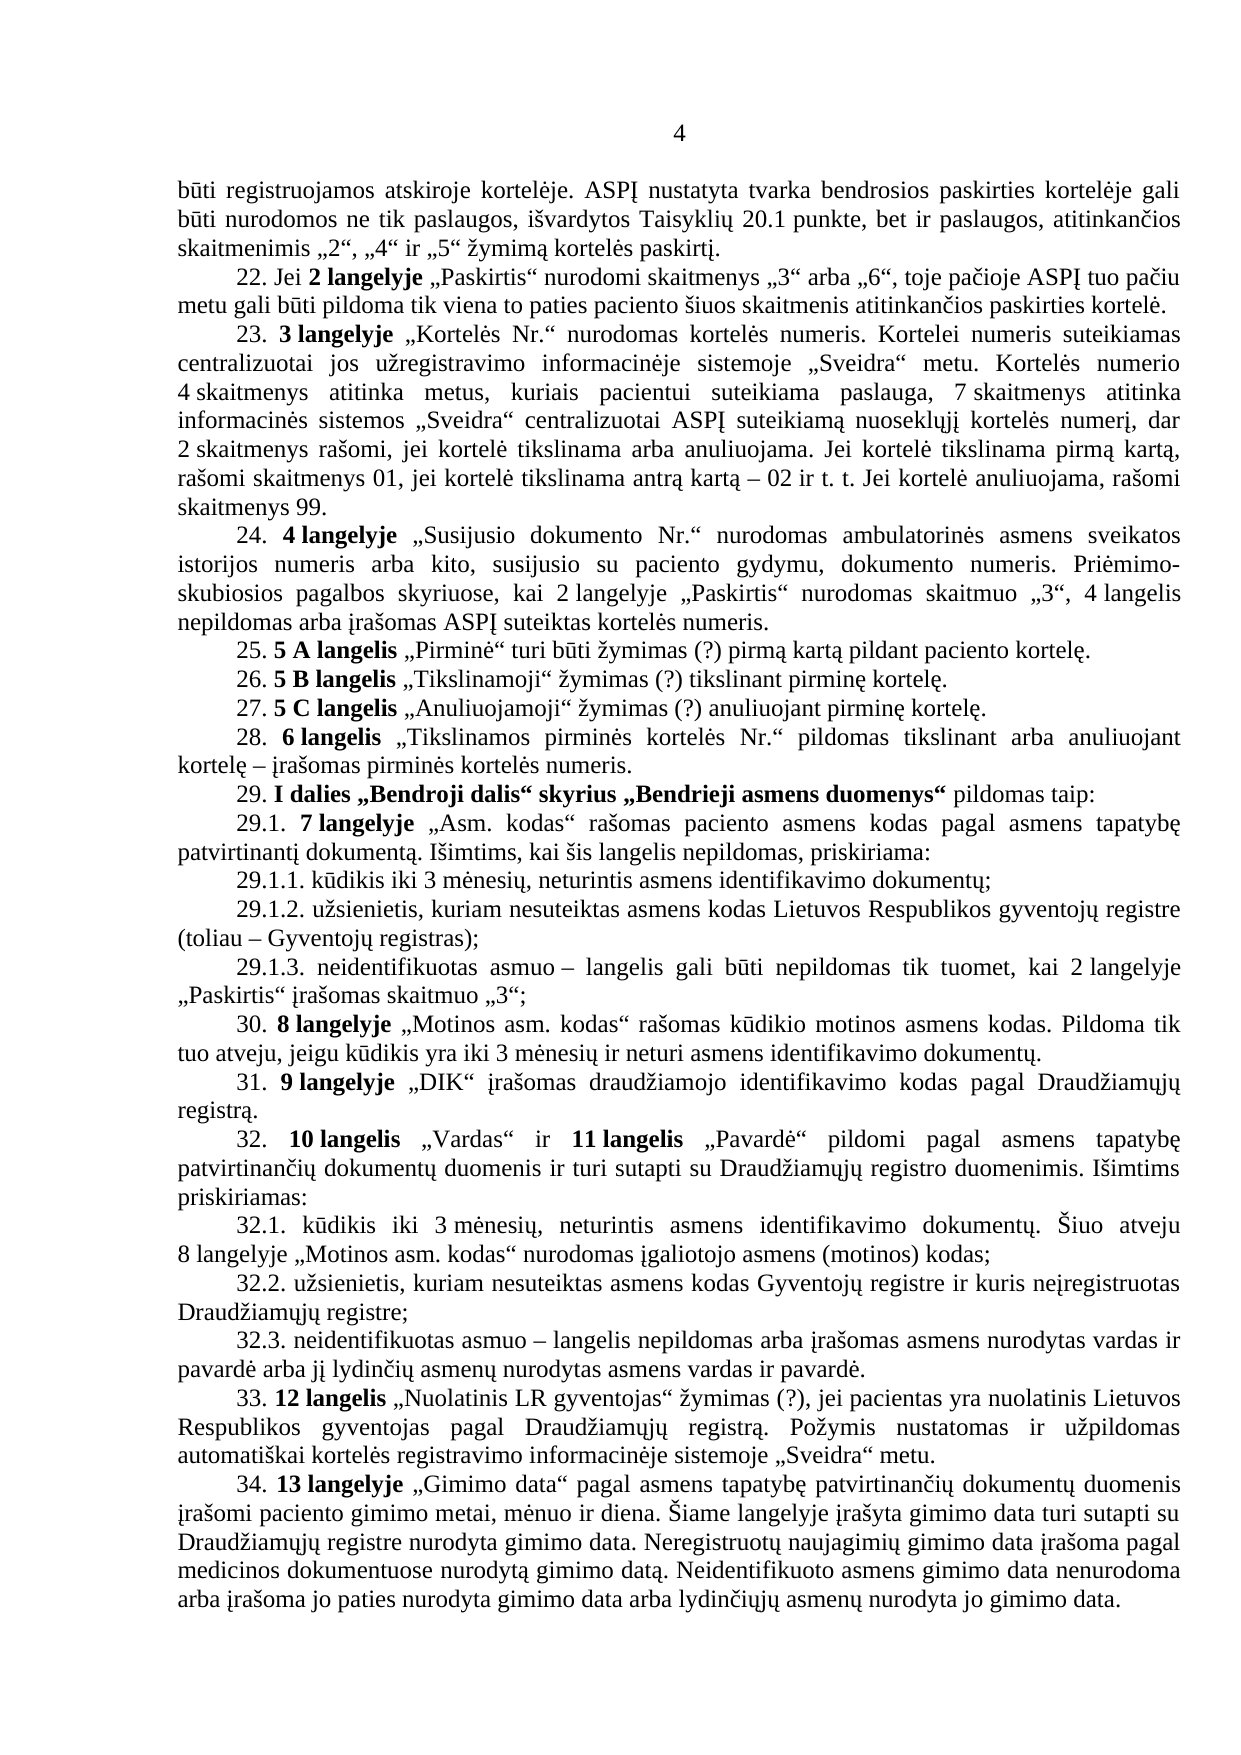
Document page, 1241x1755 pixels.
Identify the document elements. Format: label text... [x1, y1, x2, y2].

text 23. 3 langelyje „Kortelės Nr.“ nurodomas kortelės numeris. Kortelei numeris suteikiamas centralizuotai jos užregistravimo informacinėje sistemoje „Sveidra“ metu. Kortelės numerio 4 skaitmenys atitinka metus, kuriais pacientui suteikiama paslauga, 7 skaitmenys atitinka informacinės sistemos „Sveidra“ centralizuotai ASPĮ suteikiamą nuoseklųjį kortelės numerį, dar 2 skaitmenys rašomi, jei kortelė tikslinama arba anuliuojama. Jei kortelė tikslinama pirmą kartą, rašomi skaitmenys 01, jei kortelė tikslinama antrą kartą – 02 ir t. t. Jei kortelė anuliuojama, rašomi skaitmenys 99. [177, 319, 1181, 521]
text 29.1.2. užsienietis, kuriam nesuteiktas asmens kodas Lietuvos Respublikos gyventojų registre (toliau – Gyventojų registras); [177, 894, 1181, 952]
text 32.1. kūdikis iki 3 mėnesių, neturintis asmens identifikavimo dokumentų. Šiuo atveju 8 langelyje „Motinos asm. kodas“ nurodomas įgaliotojo asmens (motinos) kodas; [177, 1211, 1181, 1268]
text 31. 9 langelyje „DIK“ įrašomas draudžiamojo identifikavimo kodas pagal Draudžiamųjų registrą. [177, 1067, 1181, 1124]
text 26. 5 B langelis „Tikslinamoji“ žymimas ([v]?) tikslinant pirminę kortelę. [177, 664, 1181, 693]
text 28. 6 langelis „Tikslinamos pirminės kortelės Nr.“ pildomas tikslinant arba anuliuojant kortelę – įrašomas pirminės kortelės numeris. [177, 722, 1181, 779]
text 30. 8 langelyje „Motinos asm. kodas“ rašomas kūdikio motinos asmens kodas. Pildoma tik tuo atveju, jeigu kūdikis yra iki 3 mėnesių ir neturi asmens identifikavimo dokumentų. [177, 1009, 1181, 1067]
text 32.3. neidentifikuotas asmuo – langelis nepildomas arba įrašomas asmens nurodytas vardas ir pavardė arba jį lydinčių asmenų nurodytas asmens vardas ir pavardė. [177, 1326, 1181, 1383]
text 25. 5 A langelis „Pirminė“ turi būti žymimas ([v]?) pirmą kartą pildant paciento kortelę. [177, 636, 1181, 664]
text 29. I dalies „Bendroji dalis“ skyrius „Bendrieji asmens duomenys“ pildomas taip: [177, 779, 1181, 808]
text 29.1.1. kūdikis iki 3 mėnesių, neturintis asmens identifikavimo dokumentų; [177, 866, 1181, 894]
text 33. 12 langelis „Nuolatinis LR gyventojas“ žymimas ([v]?), jei pacientas yra nuolatinis Lietuvos Respublikos gyventojas pagal Draudžiamųjų registrą. Požymis nustatomas ir užpildomas automatiškai kortelės registravimo informacinėje sistemoje „Sveidra“ metu. [177, 1383, 1181, 1469]
text 29.1. 7 langelyje „Asm. kodas“ rašomas paciento asmens kodas pagal asmens tapatybę patvirtinantį dokumentą. Išimtims, kai šis langelis nepildomas, priskiriama: [177, 808, 1181, 866]
text būti registruojamos atskiroje kortelėje. ASPĮ nustatyta tvarka bendrosios paskirties kortelėje gali būti nurodomos ne tik paslaugos, išvardytos Taisyklių 20.1 punkte, bet ir paslaugos, atitinkančios skaitmenimis „2“, „4“ ir „5“ žymimą kortelės paskirtį. [177, 176, 1181, 262]
text 22. Jei 2 langelyje „Paskirtis“ nurodomi skaitmenys „3“ arba „6“, toje pačioje ASPĮ tuo pačiu metu gali būti pildoma tik viena to paties paciento šiuos skaitmenis atitinkančios paskirties kortelė. [177, 262, 1181, 319]
text 32. 10 langelis „Vardas“ ir 11 langelis „Pavardė“ pildomi pagal asmens tapatybę patvirtinančių dokumentų duomenis ir turi sutapti su Draudžiamųjų registro duomenimis. Išimtims priskiriamas: [177, 1124, 1181, 1211]
text 29.1.3. neidentifikuotas asmuo – langelis gali būti nepildomas tik tuomet, kai 2 langelyje „Paskirtis“ įrašomas skaitmuo „3“; [177, 952, 1181, 1009]
text 32.2. užsienietis, kuriam nesuteiktas asmens kodas Gyventojų registre ir kuris neįregistruotas Draudžiamųjų registre; [177, 1268, 1181, 1326]
text 34. 13 langelyje „Gimimo data“ pagal asmens tapatybę patvirtinančių dokumentų duomenis įrašomi paciento gimimo metai, mėnuo ir diena. Šiame langelyje įrašyta gimimo data turi sutapti su Draudžiamųjų registre nurodyta gimimo data. Neregistruotų naujagimių gimimo data įrašoma pagal medicinos dokumentuose nurodytą gimimo datą. Neidentifikuoto asmens gimimo data nenurodoma arba įrašoma jo paties nurodyta gimimo data arba lydinčiųjų asmenų nurodyta jo gimimo data. [177, 1469, 1181, 1613]
text 27. 5 C langelis „Anuliuojamoji“ žymimas ([v]?) anuliuojant pirminę kortelę. [177, 693, 1181, 722]
text 24. 4 langelyje „Susijusio dokumento Nr.“ nurodomas ambulatorinės asmens sveikatos istorijos numeris arba kito, susijusio su paciento gydymu, dokumento numeris. Priėmimo-skubiosios pagalbos skyriuose, kai 2 langelyje „Paskirtis“ nurodomas skaitmuo „3“, 4 langelis nepildomas arba įrašomas ASPĮ suteiktas kortelės numeris. [177, 521, 1181, 636]
